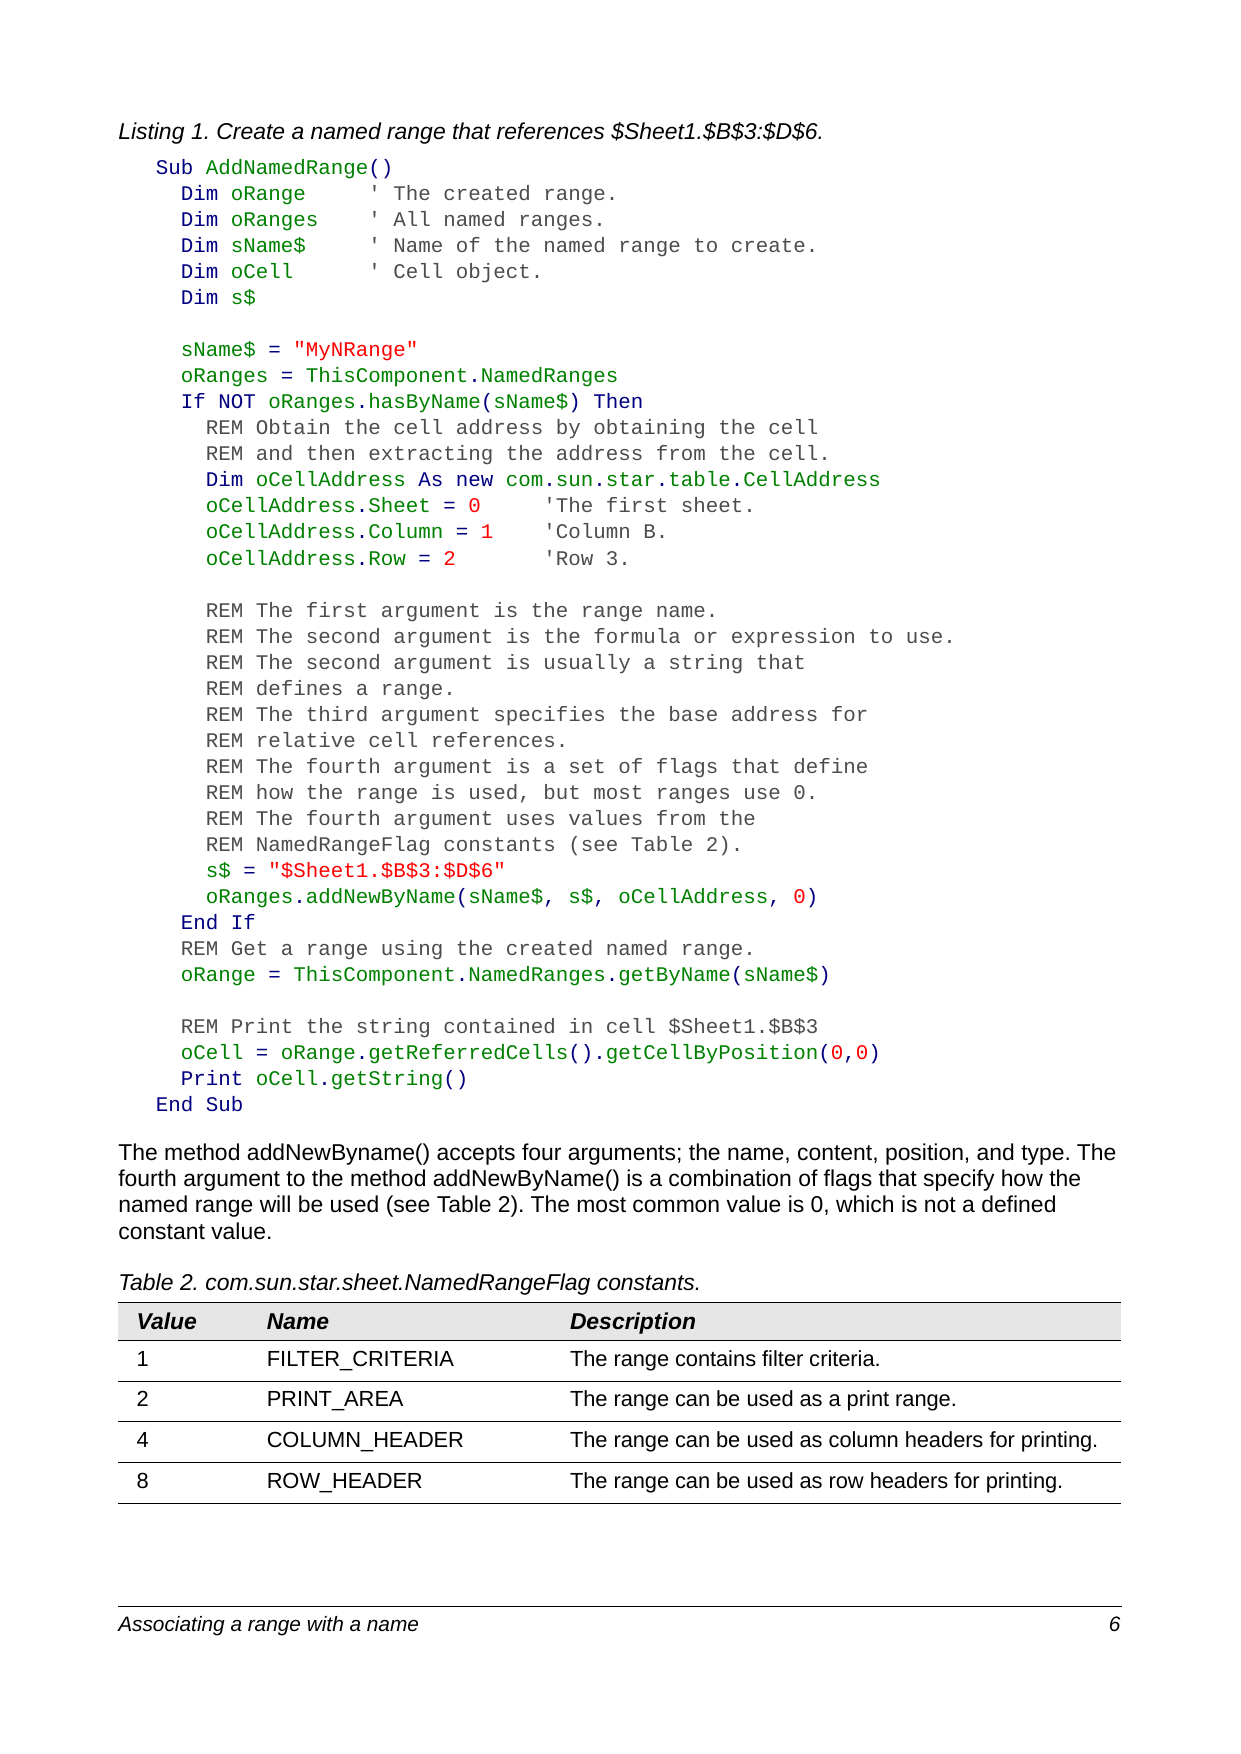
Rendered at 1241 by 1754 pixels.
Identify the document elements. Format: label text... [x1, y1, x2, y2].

table_cell 4 [118, 1422, 248, 1462]
text REM Print the string contained in cell $Sheet1.$B$3 [156, 1016, 1092, 1040]
table_header Description [551, 1303, 1121, 1340]
text sName$ = "MyNRange" [156, 339, 1092, 363]
text The method addNewByname() accepts four arguments; the name, content, position, and type. The fourth argument to the method addNewByName() is a combination of flags that specify how the named range will be used (see Table 2). The most common value is 0, which is not a defined constant value. [118, 1139, 1122, 1244]
table_cell The range contains filter criteria. [551, 1341, 1121, 1381]
text REM The fourth argument uses values from the [156, 808, 1092, 832]
text REM The first argument is the range name. [156, 600, 1092, 623]
text s$ = "$Sheet1.$B$3:$D$6" [156, 860, 1092, 884]
text REM The third argument specifies the base address for [156, 704, 1092, 727]
list Listing 1. Create a named range that references $Sheet1.$B$3:$D$6. [118, 118, 1122, 144]
text REM Get a range using the created named range. [156, 938, 1092, 962]
text REM how the range is used, but most ranges use 0. [156, 782, 1092, 806]
text Dim oRanges ' All named ranges. [156, 209, 1092, 233]
table_cell The range can be used as row headers for printing. [551, 1463, 1121, 1503]
text End Sub [156, 1094, 1092, 1118]
text Print oCell.getString() [156, 1068, 1092, 1092]
table_cell ROW_HEADER [248, 1463, 551, 1503]
text Dim oCellAddress As new com.sun.star.table.CellAddress [156, 469, 1092, 493]
table_cell 2 [118, 1382, 248, 1421]
text oCellAddress.Sheet = 0 'The first sheet. [156, 496, 1092, 519]
text REM The second argument is usually a string that [156, 652, 1092, 675]
table_cell COLUMN_HEADER [248, 1422, 551, 1462]
table_cell FILTER_CRITERIA [248, 1341, 551, 1381]
text Dim oCell ' Cell object. [156, 261, 1092, 285]
text Dim sName$ ' Name of the named range to create. [156, 235, 1092, 259]
text End If [156, 912, 1092, 936]
text Table 2. com.sun.star.sheet.NamedRangeFlag constants. [118, 1269, 1122, 1296]
table_cell 8 [118, 1463, 248, 1503]
text REM The fourth argument is a set of flags that define [156, 756, 1092, 779]
text REM Obtain the cell address by obtaining the cell [156, 417, 1092, 441]
table_cell The range can be used as column headers for printing. [551, 1422, 1121, 1462]
text Sub AddNamedRange() [156, 157, 1092, 181]
table_header Value [118, 1303, 248, 1340]
text REM relative cell references. [156, 730, 1092, 753]
text REM The second argument is the formula or expression to use. [156, 626, 1092, 649]
text REM defines a range. [156, 678, 1092, 701]
text Dim s$ [156, 287, 1092, 311]
text REM NamedRangeFlag constants (see Table 2). [156, 834, 1092, 858]
table_header Name [248, 1303, 551, 1340]
text oRanges = ThisComponent.NamedRanges [156, 365, 1092, 389]
text oCell = oRange.getReferredCells().getCellByPosition(0,0) [156, 1042, 1092, 1066]
text Dim oRange ' The created range. [156, 183, 1092, 207]
text oCellAddress.Row = 2 'Row 3. [156, 548, 1092, 571]
table_cell PRINT_AREA [248, 1382, 551, 1421]
text REM and then extracting the address from the cell. [156, 443, 1092, 467]
text If NOT oRanges.hasByName(sName$) Then [156, 391, 1092, 415]
table_cell 1 [118, 1341, 248, 1381]
text oRange = ThisComponent.NamedRanges.getByName(sName$) [156, 964, 1092, 988]
text oCellAddress.Column = 1 'Column B. [156, 522, 1092, 545]
table_cell The range can be used as a print range. [551, 1382, 1121, 1421]
text oRanges.addNewByName(sName$, s$, oCellAddress, 0) [156, 886, 1092, 910]
